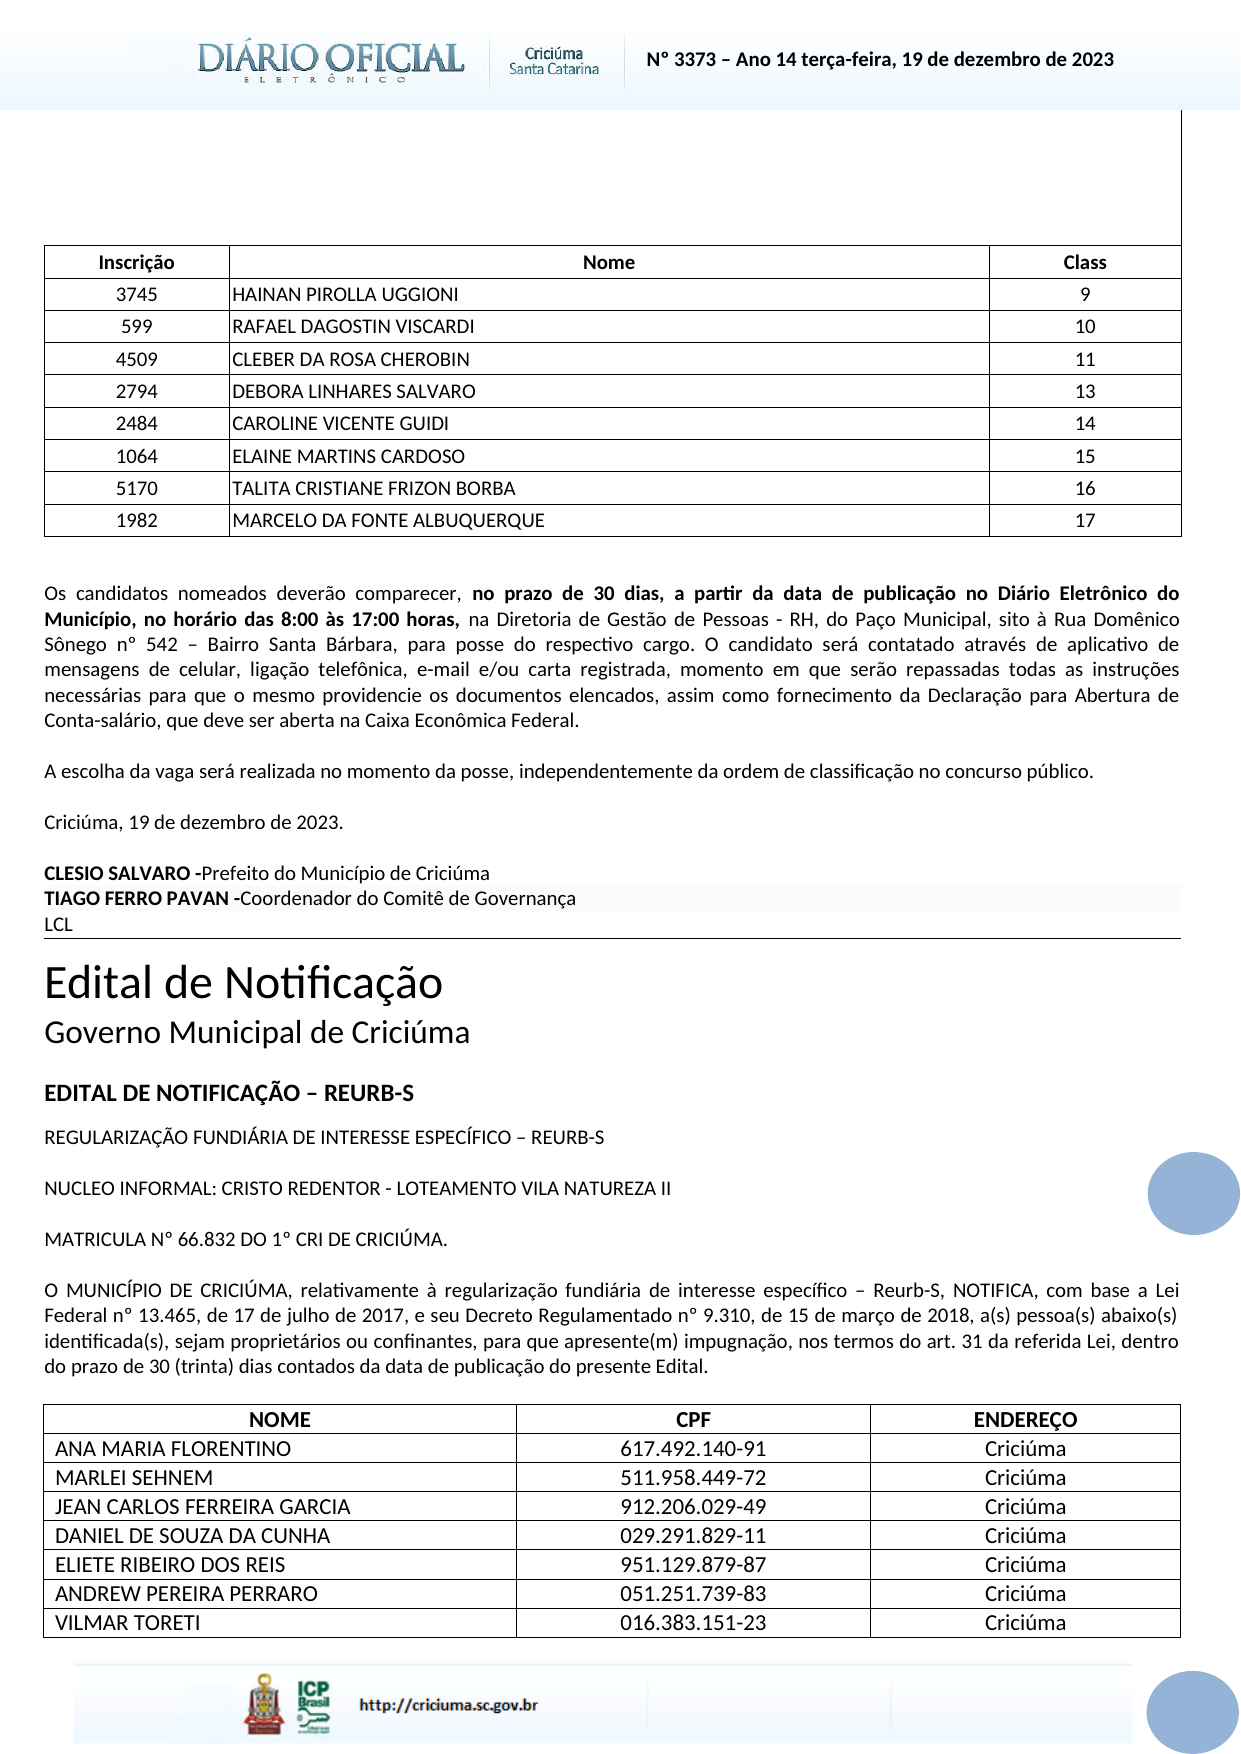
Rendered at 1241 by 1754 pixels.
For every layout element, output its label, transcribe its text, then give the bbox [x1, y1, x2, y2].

table_cell VILMAR TORETI [44, 1609, 516, 1637]
text Os candidatos nomeados deverão comparecer, no prazo de 30 dias, a partir da data de publicação no Diário Eletrônico do Município, no horário das 8:00 às 17:00 horas, na Diretoria de Gestão de Pessoas - RH, do Paço Municipal, sito à Rua Domênico Sônego nº 542 – Bairro Santa Bárbara, para posse do respectivo cargo. O candidato será contatado através de aplicativo de mensagens de celular, ligação telefônica, e-mail e/ou carta registrada, momento em que serão repassadas todas as instruções necessárias para que o mesmo providencie os documentos elencados, assim como fornecimento da Declaração para Abertura de Conta-salário, que deve ser aberta na Caixa Econômica Federal. [44, 580, 1181, 733]
table_cell 9 [990, 279, 1181, 310]
table_cell JEAN CARLOS FERREIRA GARCIA [44, 1492, 516, 1520]
table_cell Criciúma [871, 1463, 1180, 1491]
table_cell 16 [990, 472, 1181, 503]
table_cell CLEBER DA ROSA CHEROBIN [230, 343, 989, 374]
table_cell MARLEI SEHNEM [44, 1463, 516, 1491]
table_cell 3745 [45, 279, 229, 310]
table_cell 17 [990, 505, 1181, 536]
table_header ENDEREÇO [871, 1405, 1180, 1433]
table_cell 1064 [45, 440, 229, 471]
text NUCLEO INFORMAL: CRISTO REDENTOR - LOTEAMENTO VILA NATUREZA II [44, 1175, 1152, 1201]
table_cell 617.492.140-91 [517, 1434, 870, 1462]
table_cell 10 [990, 311, 1181, 342]
table_cell Criciúma [871, 1521, 1180, 1549]
table_cell DEBORA LINHARES SALVARO [230, 375, 989, 407]
text MATRICULA Nº 66.832 DO 1º CRI DE CRICIÚMA. [44, 1226, 1181, 1252]
table_cell ANDREW PEREIRA PERRARO [44, 1580, 516, 1607]
table_header NOME [44, 1405, 516, 1433]
table_cell Criciúma [871, 1580, 1180, 1607]
table_cell DANIEL DE SOUZA DA CUNHA [44, 1521, 516, 1549]
table_cell HAINAN PIROLLA UGGIONI [230, 279, 989, 310]
table_cell RAFAEL DAGOSTIN VISCARDI [230, 311, 989, 342]
table_cell Criciúma [871, 1550, 1180, 1578]
table_cell Criciúma [871, 1434, 1180, 1462]
table_cell 2484 [45, 408, 229, 439]
table_cell Criciúma [871, 1609, 1180, 1637]
table_cell 14 [990, 408, 1181, 439]
text A escolha da vaga será realizada no momento da posse, independentemente da ordem de classificação no concurso público. [44, 758, 1181, 784]
text O MUNICÍPIO DE CRICIÚMA, relativamente à regularização fundiária de interesse específico – Reurb-S, NOTIFICA, com base a Lei Federal nº 13.465, de 17 de julho de 2017, e seu Decreto Regulamentado nº 9.310, de 15 de março de 2018, a(s) pessoa(s) abaixo(s) identificada(s), sejam proprietários ou confinantes, para que apresente(m) impugnação, nos termos do art. 31 da referida Lei, dentro do prazo de 30 (trinta) dias contados da data de publicação do presente Edital. [44, 1277, 1181, 1379]
text REGULARIZAÇÃO FUNDIÁRIA DE INTERESSE ESPECÍFICO – REURB-S [44, 1124, 1181, 1150]
table_cell 15 [990, 440, 1181, 471]
table_cell 511.958.449-72 [517, 1463, 870, 1491]
text TIAGO FERRO PAVAN -Coordenador do Comitê de Governança [44, 885, 1181, 911]
text EDITAL DE NOTIFICAÇÃO – REURB-S [44, 1077, 1181, 1107]
table_cell 4509 [45, 343, 229, 374]
table_cell 599 [45, 311, 229, 342]
table_cell 912.206.029-49 [517, 1492, 870, 1520]
text Criciúma, 19 de dezembro de 2023. [44, 809, 1181, 834]
table_cell ANA MARIA FLORENTINO [44, 1434, 516, 1462]
text Edital de Notificação [44, 952, 1181, 1011]
table_cell Class [990, 246, 1181, 277]
table_cell Nome [230, 246, 989, 277]
table_cell 2794 [45, 375, 229, 407]
table_header CPF [517, 1405, 870, 1433]
table_cell 951.129.879-87 [517, 1550, 870, 1578]
table_cell 5170 [45, 472, 229, 503]
table_cell Criciúma [871, 1492, 1180, 1520]
table_cell TALITA CRISTIANE FRIZON BORBA [230, 472, 989, 503]
table_cell ELIETE RIBEIRO DOS REIS [44, 1550, 516, 1578]
text LCL [44, 911, 1181, 938]
text Governo Municipal de Criciúma [44, 1011, 1181, 1051]
table_cell 1982 [45, 505, 229, 536]
table_cell 051.251.739-83 [517, 1580, 870, 1607]
table_cell 13 [990, 375, 1181, 407]
table_cell 11 [990, 343, 1181, 374]
table_cell MARCELO DA FONTE ALBUQUERQUE [230, 505, 989, 536]
table_cell 029.291.829-11 [517, 1521, 870, 1549]
table_cell ELAINE MARTINS CARDOSO [230, 440, 989, 471]
table_cell 016.383.151-23 [517, 1609, 870, 1637]
table_cell Inscrição [45, 246, 229, 277]
table_cell CAROLINE VICENTE GUIDI [230, 408, 989, 439]
text CLESIO SALVARO -Prefeito do Município de Criciúma [44, 860, 1181, 885]
